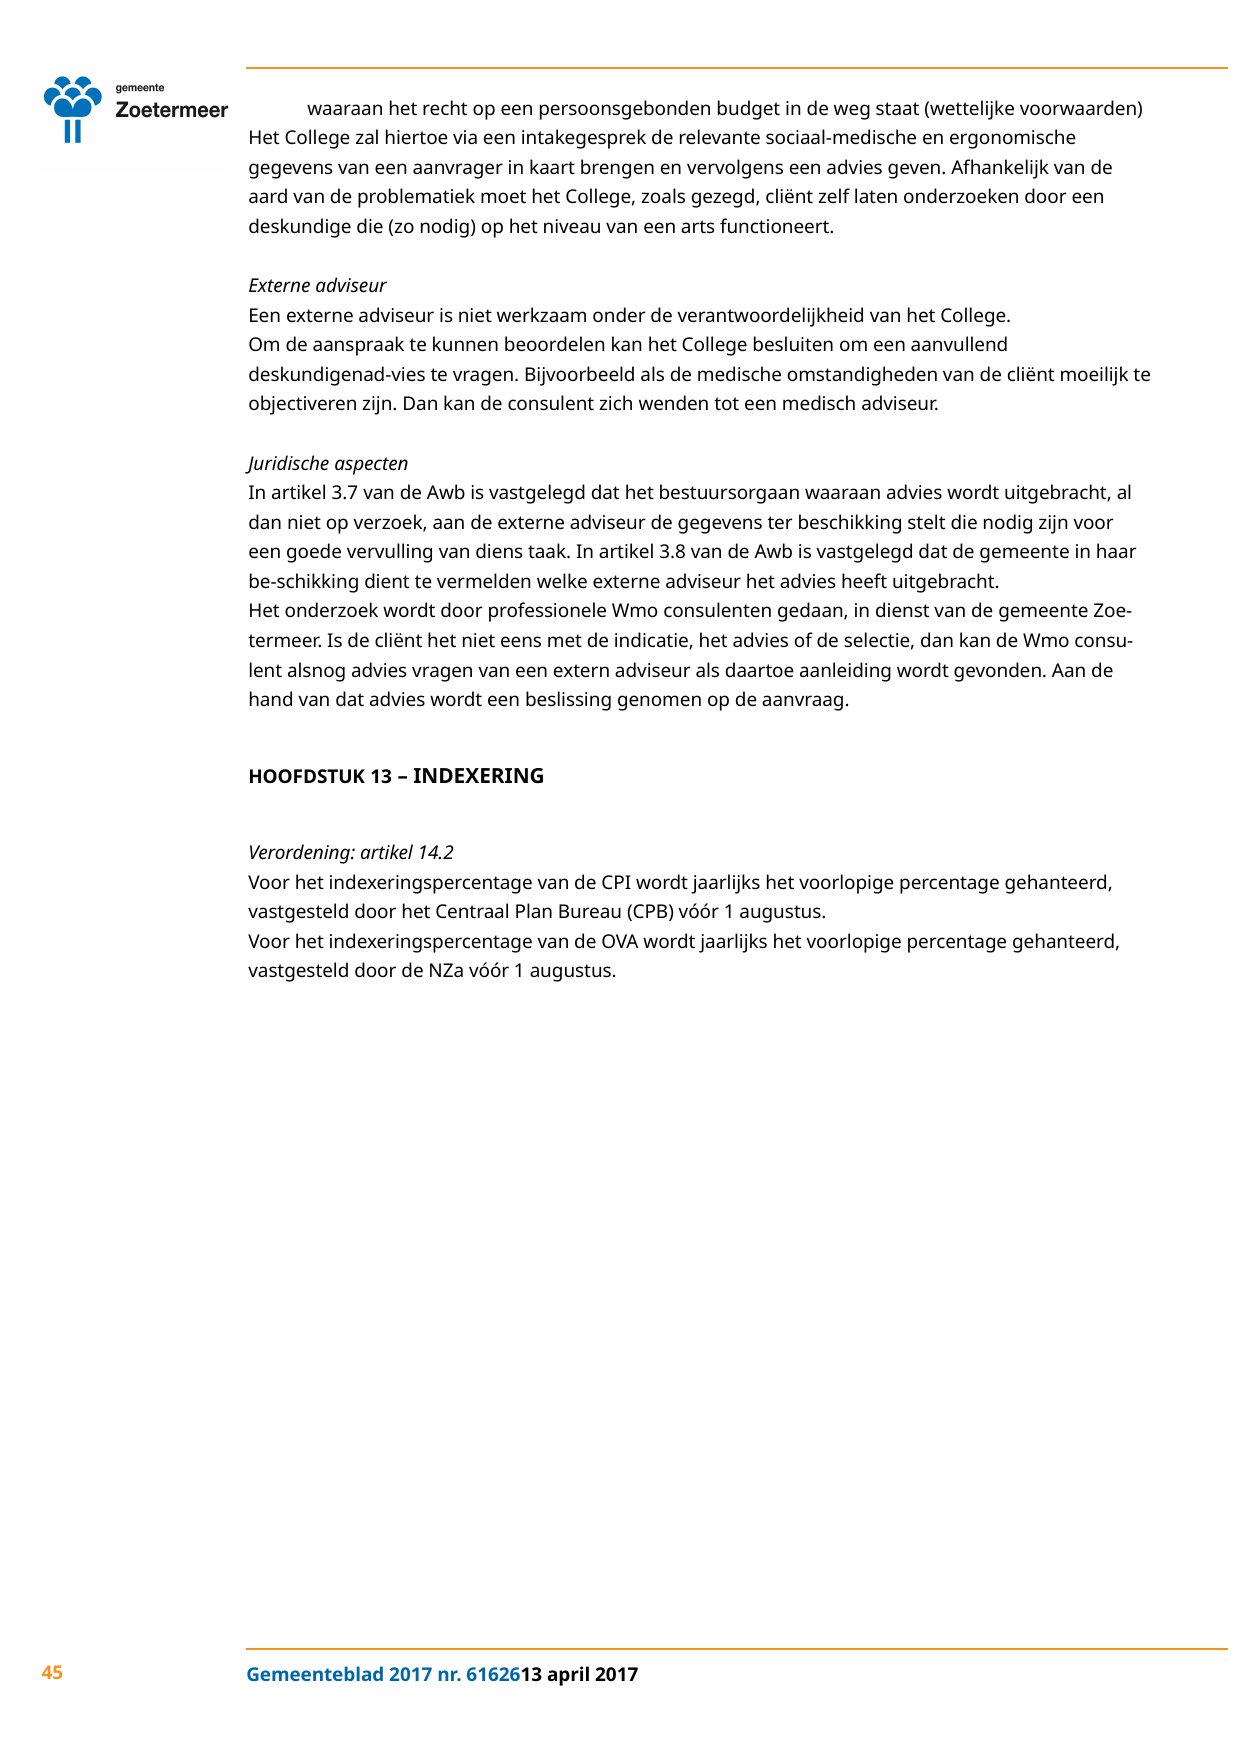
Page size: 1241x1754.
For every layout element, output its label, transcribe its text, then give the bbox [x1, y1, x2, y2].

picture [41, 47, 231, 172]
text Externe adviseur [248, 272, 1152, 298]
text Voor het indexeringspercentage van de OVA wordt jaarlijks het voorlopige percentage gehanteerd, [248, 928, 1152, 954]
text Het onderzoek wordt door professionele Wmo consulenten gedaan, in dienst van de gemeente Zoe-termeer. Is de cliënt het niet eens met de indicatie, het advies of de selectie, dan kan de Wmo consu-lent alsnog advies vragen van een extern adviseur als daartoe aanleiding wordt gevonden. Aan de hand van dat advies wordt een beslissing genomen op de aanvraag. [248, 598, 1152, 712]
text Het College zal hiertoe via een intakegesprek de relevante sociaal-medische en ergonomische gegevens van een aanvrager in kaart brengen en vervolgens een advies geven. Afhankelijk van de aard van de problematiek moet het College, zoals gezegd, cliënt zelf laten onderzoeken door een deskundige die (zo nodig) op het niveau van een arts functioneert. [248, 124, 1152, 239]
text Verordening: artikel 14.2 [248, 839, 1152, 865]
text Een externe adviseur is niet werkzaam onder de verantwoordelijkheid van het College. [248, 302, 1152, 328]
text HOOFDSTUK 13 – INDEXERING [248, 762, 1152, 790]
text Voor het indexeringspercentage van de CPI wordt jaarlijks het voorlopige percentage gehanteerd, [248, 869, 1152, 895]
text vastgesteld door de NZa vóór 1 augustus. [248, 958, 1152, 983]
text vastgesteld door het Centraal Plan Bureau (CPB) vóór 1 augustus. [248, 898, 1152, 924]
text Juridische aspecten [248, 450, 1152, 476]
text In artikel 3.7 van de Awb is vastgelegd dat het bestuursorgaan waaraan advies wordt uitgebracht, al dan niet op verzoek, aan de externe adviseur de gegevens ter beschikking stelt die nodig zijn voor een goede vervulling van diens taak. In artikel 3.8 van de Awb is vastgelegd dat de gemeente in haar be-schikking dient te vermelden welke externe adviseur het advies heeft uitgebracht. [248, 479, 1152, 594]
text Om de aanspraak te kunnen beoordelen kan het College besluiten om een aanvullend deskundigenad-vies te vragen. Bijvoorbeeld als de medische omstandigheden van de cliënt moeilijk te objectiveren zijn. Dan kan de consulent zich wenden tot een medisch adviseur. [248, 331, 1152, 416]
list waaraan het recht op een persoonsgebonden budget in de weg staat (wettelijke voorwaarden) [248, 95, 1152, 121]
